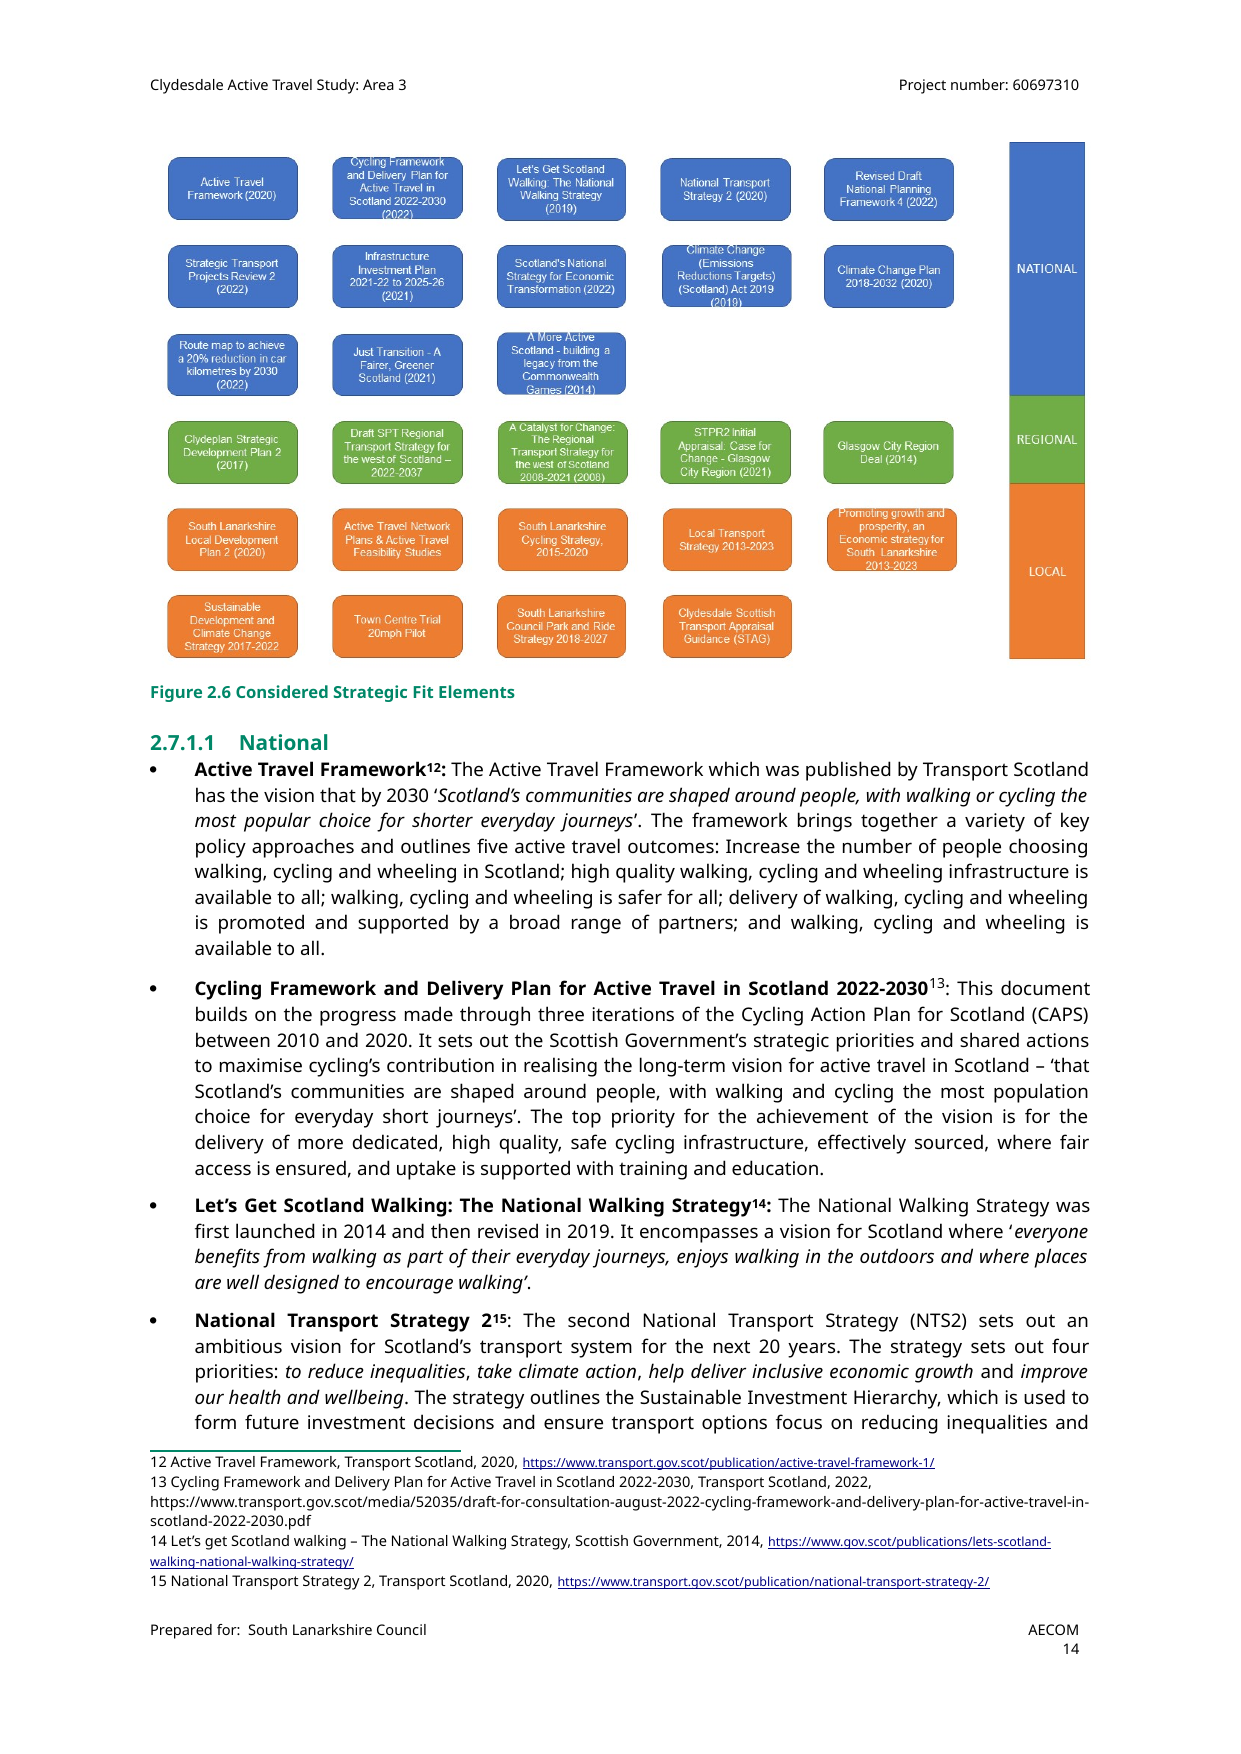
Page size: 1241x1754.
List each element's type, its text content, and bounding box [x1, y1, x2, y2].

list Active Travel Framework: The Active Travel Framework which was published by Transport Scotland has the vision that by 2030 ‘Scotland’s communities are shaped around people, with walking or cycling the most popular choice for shorter everyday journeys’. The framework brings together a variety of key policy approaches and outlines five active travel outcomes: Increase the number of people choosing walking, cycling and wheeling in Scotland; high quality walking, cycling and wheeling infrastructure is available to all; walking, cycling and wheeling is safer for all; delivery of walking, cycling and wheeling is promoted and supported by a broad range of partners; and walking, cycling and wheeling is available to all. [150, 757, 1090, 961]
list Cycling Framework and Delivery Plan for Active Travel in Scotland 2022-2030: This document builds on the progress made through three iterations of the Cycling Action Plan for Scotland (CAPS) between 2010 and 2020. It sets out the Scottish Government’s strategic priorities and shared actions to maximise cycling’s contribution in realising the long-term vision for active travel in Scotland – ‘that Scotland’s communities are shaped around people, with walking and cycling the most population choice for everyday short journeys’. The top priority for the achievement of the vision is for the delivery of more dedicated, high quality, safe cycling infrastructure, effectively sourced, where fair access is ensured, and uptake is supported with training and education. [150, 973, 1090, 1180]
list Cycling Framework and Delivery Plan for Active Travel in Scotland 2022-2030, Transport Scotland, 2022, https://www.transport.gov.scot/media/52035/draft-for-consultation-august-2022-cycling-framework-and-delivery-plan-for-active-travel-in-scotland-2022-2030.pdf [150, 1471, 1090, 1531]
subtitle National [150, 728, 1090, 757]
list Active Travel Framework, Transport Scotland, 2020, https://www.transport.gov.scot/publication/active-travel-framework-1/ [150, 1452, 1090, 1471]
list National Transport Strategy 2, Transport Scotland, 2020, https://www.transport.gov.scot/publication/national-transport-strategy-2/ [150, 1571, 1090, 1591]
list Let’s get Scotland walking – The National Walking Strategy, Scottish Government, 2014, https://www.gov.scot/publications/lets-scotland-walking-national-walking-strategy/ [150, 1531, 1090, 1571]
list Let’s Get Scotland Walking: The National Walking Strategy: The National Walking Strategy was first launched in 2014 and then revised in 2019. It encompasses a vision for Scotland where ‘everyone benefits from walking as part of their everyday journeys, enjoys walking in the outdoors and where places are well designed to encourage walking’. [150, 1193, 1090, 1295]
text Figure 2.6 Considered Strategic Fit Elements [150, 679, 1090, 703]
list National Transport Strategy 2: The second National Transport Strategy (NTS2) sets out an ambitious vision for Scotland’s transport system for the next 20 years. The strategy sets out four priorities: to reduce inequalities, take climate action, help deliver inclusive economic growth and improve our health and wellbeing. The strategy outlines the Sustainable Investment Hierarchy, which is used to form future investment decisions and ensure transport options focus on reducing inequalities and [150, 1307, 1090, 1435]
